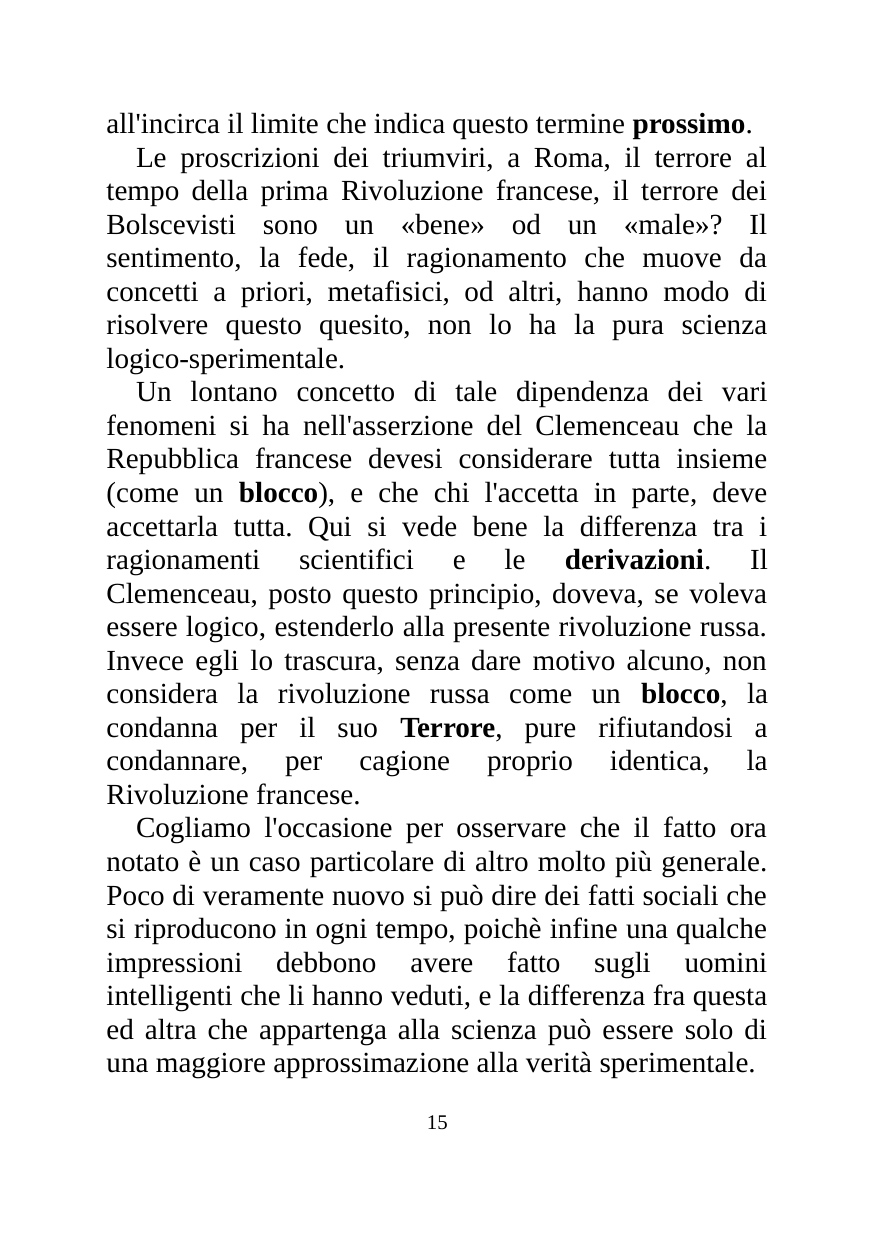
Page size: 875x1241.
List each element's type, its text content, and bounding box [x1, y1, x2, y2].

text Le proscrizioni dei triumviri, a Roma, il terrore al tempo della prima Rivoluzione francese, il terrore dei Bolscevisti sono un «bene» od un «male»? Il sentimento, la fede, il ragionamento che muove da concetti a priori, metafisici, od altri, hanno modo di risolvere questo quesito, non lo ha la pura scienza logico-sperimentale. [106, 140, 768, 374]
text Un lontano concetto di tale dipendenza dei vari fenomeni si ha nell'asserzione del Clemenceau che la Repubblica francese devesi considerare tutta insieme (come un blocco), e che chi l'accetta in parte, deve accettarla tutta. Qui si vede bene la differenza tra i ragionamenti scientifici e le derivazioni. Il Clemenceau, posto questo principio, doveva, se voleva essere logico, estenderlo alla presente rivoluzione russa. Invece egli lo trascura, senza dare motivo alcuno, non considera la rivoluzione russa come un blocco, la condanna per il suo Terrore, pure rifiutandosi a condannare, per cagione proprio identica, la Rivoluzione francese. [106, 374, 768, 811]
text Cogliamo l'occasione per osservare che il fatto ora notato è un caso particolare di altro molto più generale. Poco di veramente nuovo si può dire dei fatti sociali che si riproducono in ogni tempo, poichè infine una qualche impressioni debbono avere fatto sugli uomini intelligenti che li hanno veduti, e la differenza fra questa ed altra che appartenga alla scienza può essere solo di una maggiore approssimazione alla verità sperimentale. [106, 811, 768, 1079]
text all'incirca il limite che indica questo termine prossimo. [106, 106, 768, 140]
